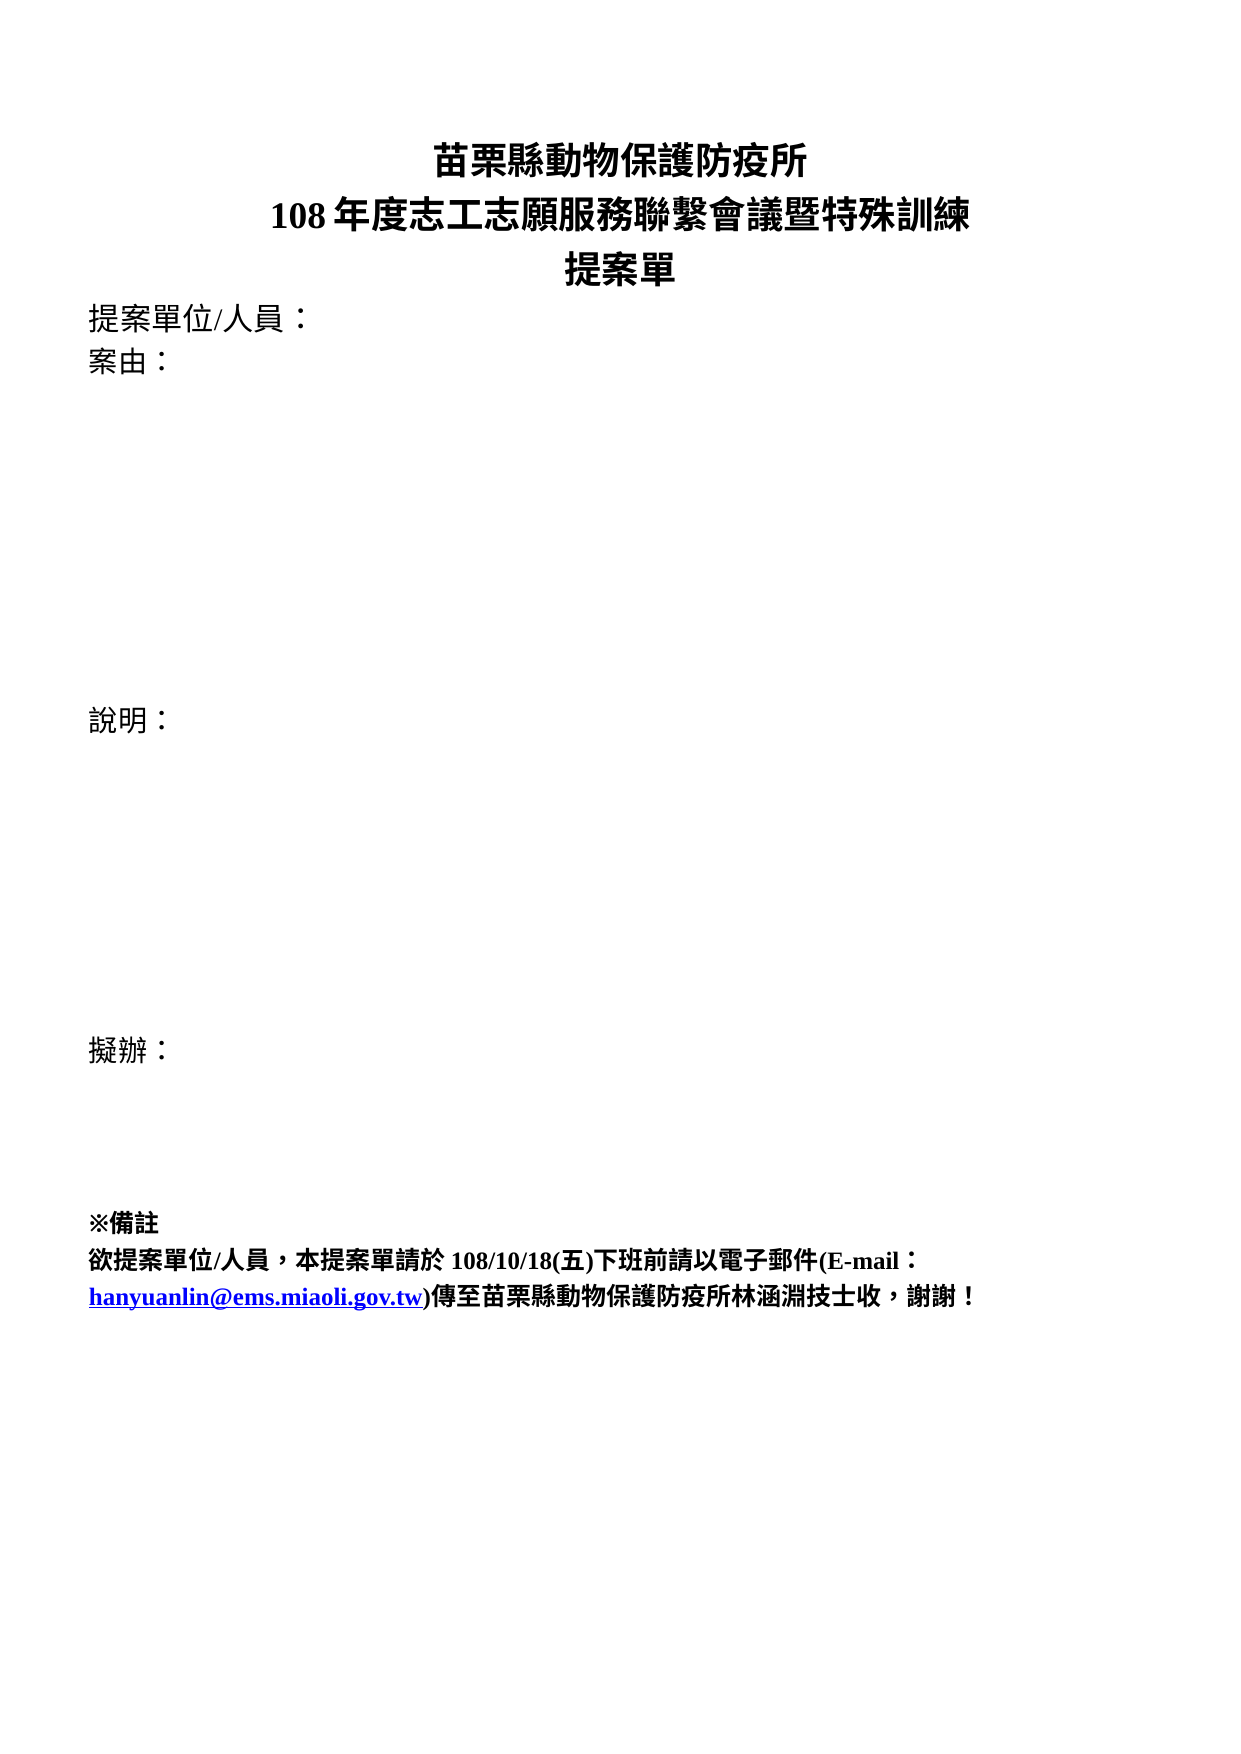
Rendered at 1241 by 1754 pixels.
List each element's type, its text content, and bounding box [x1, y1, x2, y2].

text 108年度志工志願服務聯繫會議暨特殊訓練 [89, 185, 1152, 239]
text 提案單位/人員： [89, 294, 1152, 339]
text 擬辦： [89, 1027, 1152, 1070]
text 案由： [89, 339, 1152, 381]
text 苗栗縣動物保護防疫所 [89, 131, 1152, 185]
text 欲提案單位/人員，本提案單請於108/10/18(五)下班前請以電子郵件(E-mail：hanyuanlin@ems.miaoli.gov.tw)傳至苗栗縣動物保護防疫所林涵淵技士收，謝謝！ [89, 1240, 1152, 1313]
text ※備註 [89, 1204, 1152, 1240]
text 提案單 [89, 239, 1152, 294]
text 說明： [89, 698, 1152, 740]
